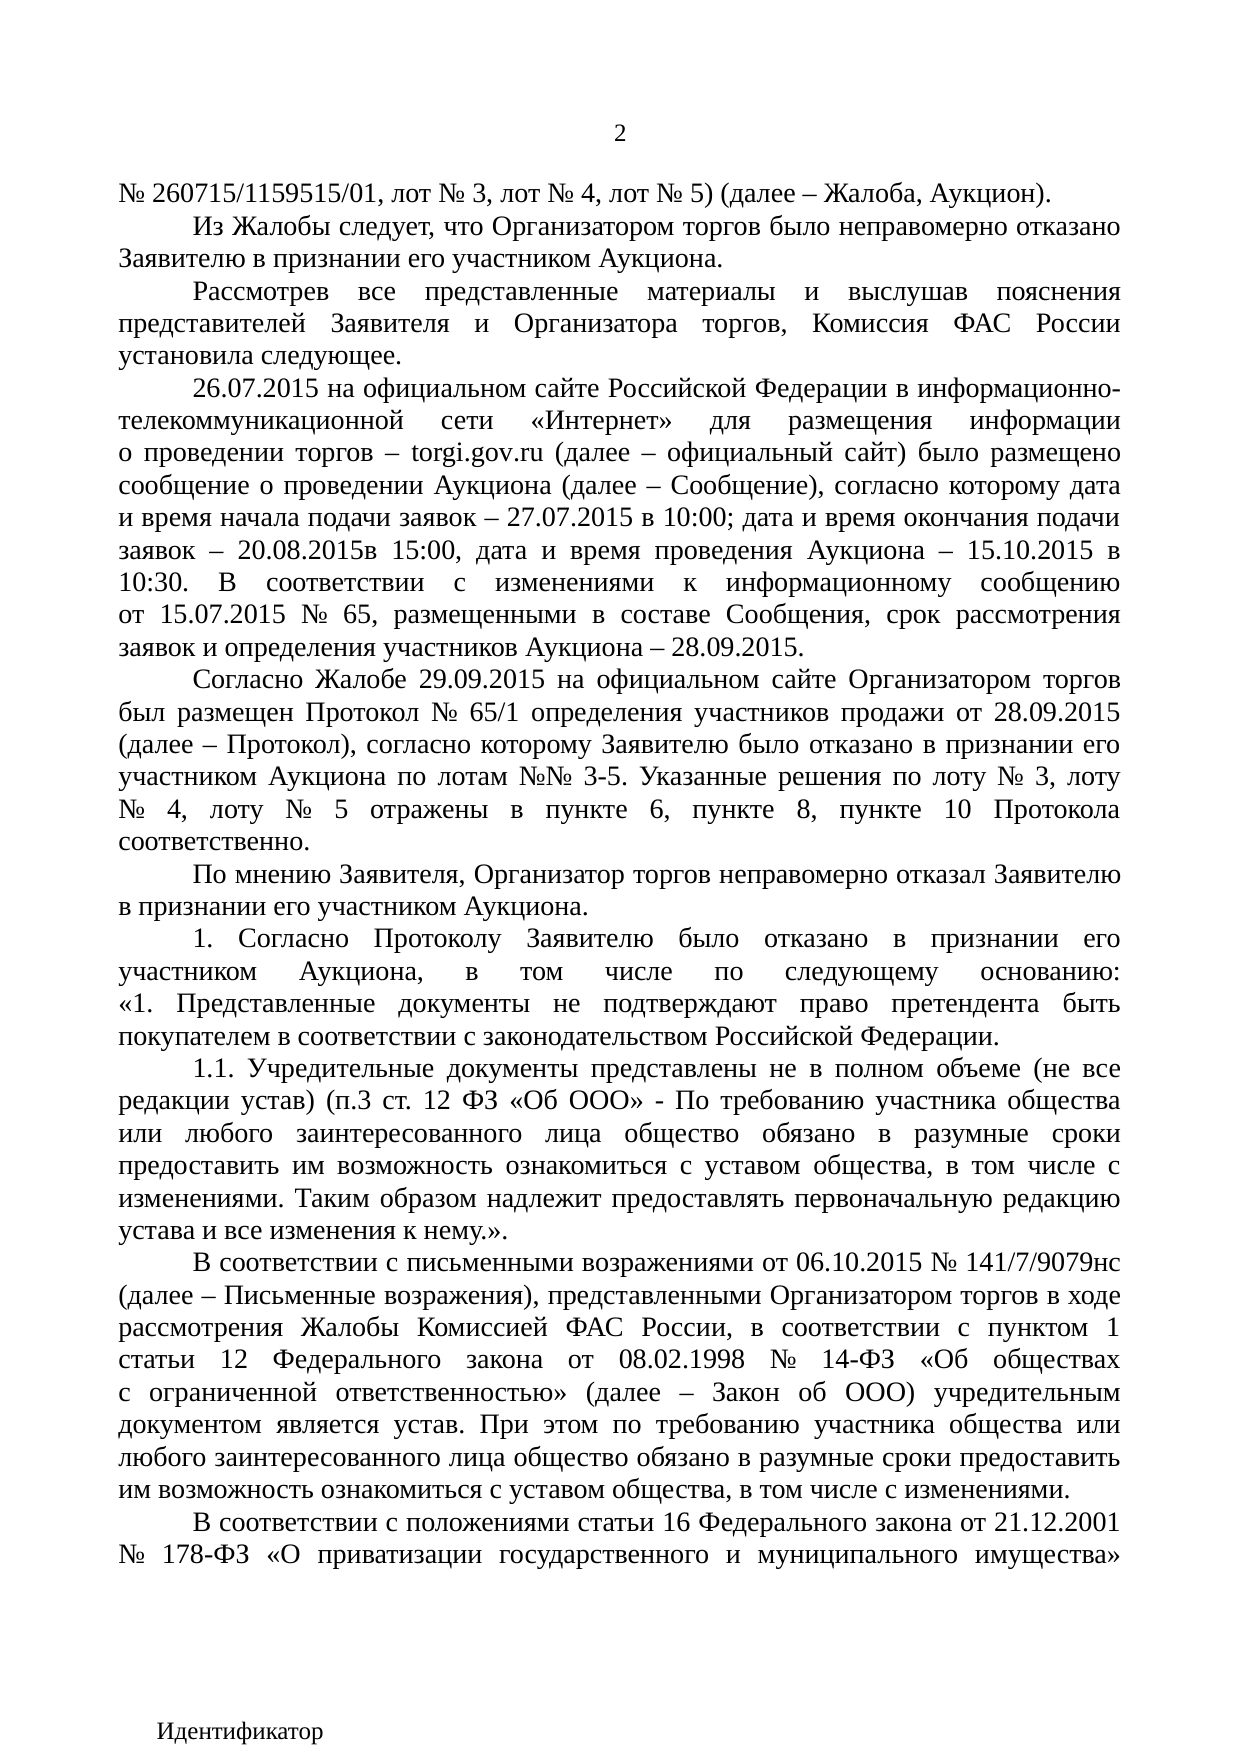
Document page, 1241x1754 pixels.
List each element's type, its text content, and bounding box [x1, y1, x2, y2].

text В соответствии с положениями статьи 16 Федерального закона от 21.12.2001 № 178-ФЗ «О приватизации государственного и муниципального имущества» [118, 1504, 1122, 1569]
text В соответствии с письменными возражениями от 06.10.2015 № 141/7/9079нс (далее – Письменные возражения), представленными Организатором торгов в ходе рассмотрения Жалобы Комиссией ФАС России, в соответствии с пунктом 1 статьи 12 Федерального закона от 08.02.1998 № 14-ФЗ «Об обществах с ограниченной ответственностью» (далее – Закон об ООО) учредительным документом является устав. При этом по требованию участника общества или любого заинтересованного лица общество обязано в разумные сроки предоставить им возможность ознакомиться с уставом общества, в том числе с изменениями. [118, 1245, 1122, 1504]
text Рассмотрев все представленные материалы и выслушав пояснения представителей Заявителя и Организатора торгов, Комиссия ФАС России установила следующее. [118, 273, 1122, 371]
text Из Жалобы следует, что Организатором торгов было неправомерно отказано Заявителю в признании его участником Аукциона. [118, 209, 1122, 273]
text № 260715/1159515/01, лот № 3, лот № 4, лот № 5) (далее – Жалоба, Аукцион). [118, 176, 1122, 209]
text 1.1. Учредительные документы представлены не в полном объеме (не все редакции устав) (п.3 ст. 12 ФЗ «Об ООО» - По требованию участника общества или любого заинтересованного лица общество обязано в разумные сроки предоставить им возможность ознакомиться с уставом общества, в том числе с изменениями. Таким образом надлежит предоставлять первоначальную редакцию устава и все изменения к нему.». [118, 1051, 1122, 1245]
text 1. Согласно Протоколу Заявителю было отказано в признании его участником Аукциона, в том числе по следующему основанию: «1. Представленные документы не подтверждают право претендента быть покупателем в соответствии с законодательством Российской Федерации. [118, 921, 1122, 1051]
text Согласно Жалобе 29.09.2015 на официальном сайте Организатором торгов был размещен Протокол № 65/1 определения участников продажи от 28.09.2015 (далее – Протокол), согласно которому Заявителю было отказано в признании его участником Аукциона по лотам №№ 3-5. Указанные решения по лоту № 3, лоту № 4, лоту № 5 отражены в пункте 6, пункте 8, пункте 10 Протокола соответственно. [118, 662, 1122, 857]
text 26.07.2015 на официальном сайте Российской Федерации в информационно-телекоммуникационной сети «Интернет» для размещения информации о проведении торгов – torgi.gov.ru (далее – официальный сайт) было размещено сообщение о проведении Аукциона (далее – Сообщение), согласно которому дата и время начала подачи заявок – 27.07.2015 в 10:00; дата и время окончания подачи заявок – 20.08.2015в 15:00, дата и время проведения Аукциона – 15.10.2015 в 10:30. В соответствии с изменениями к информационному сообщению от 15.07.2015 № 65, размещенными в составе Сообщения, срок рассмотрения заявок и определения участников Аукциона – 28.09.2015. [118, 371, 1122, 662]
text По мнению Заявителя, Организатор торгов неправомерно отказал Заявителю в признании его участником Аукциона. [118, 857, 1122, 921]
